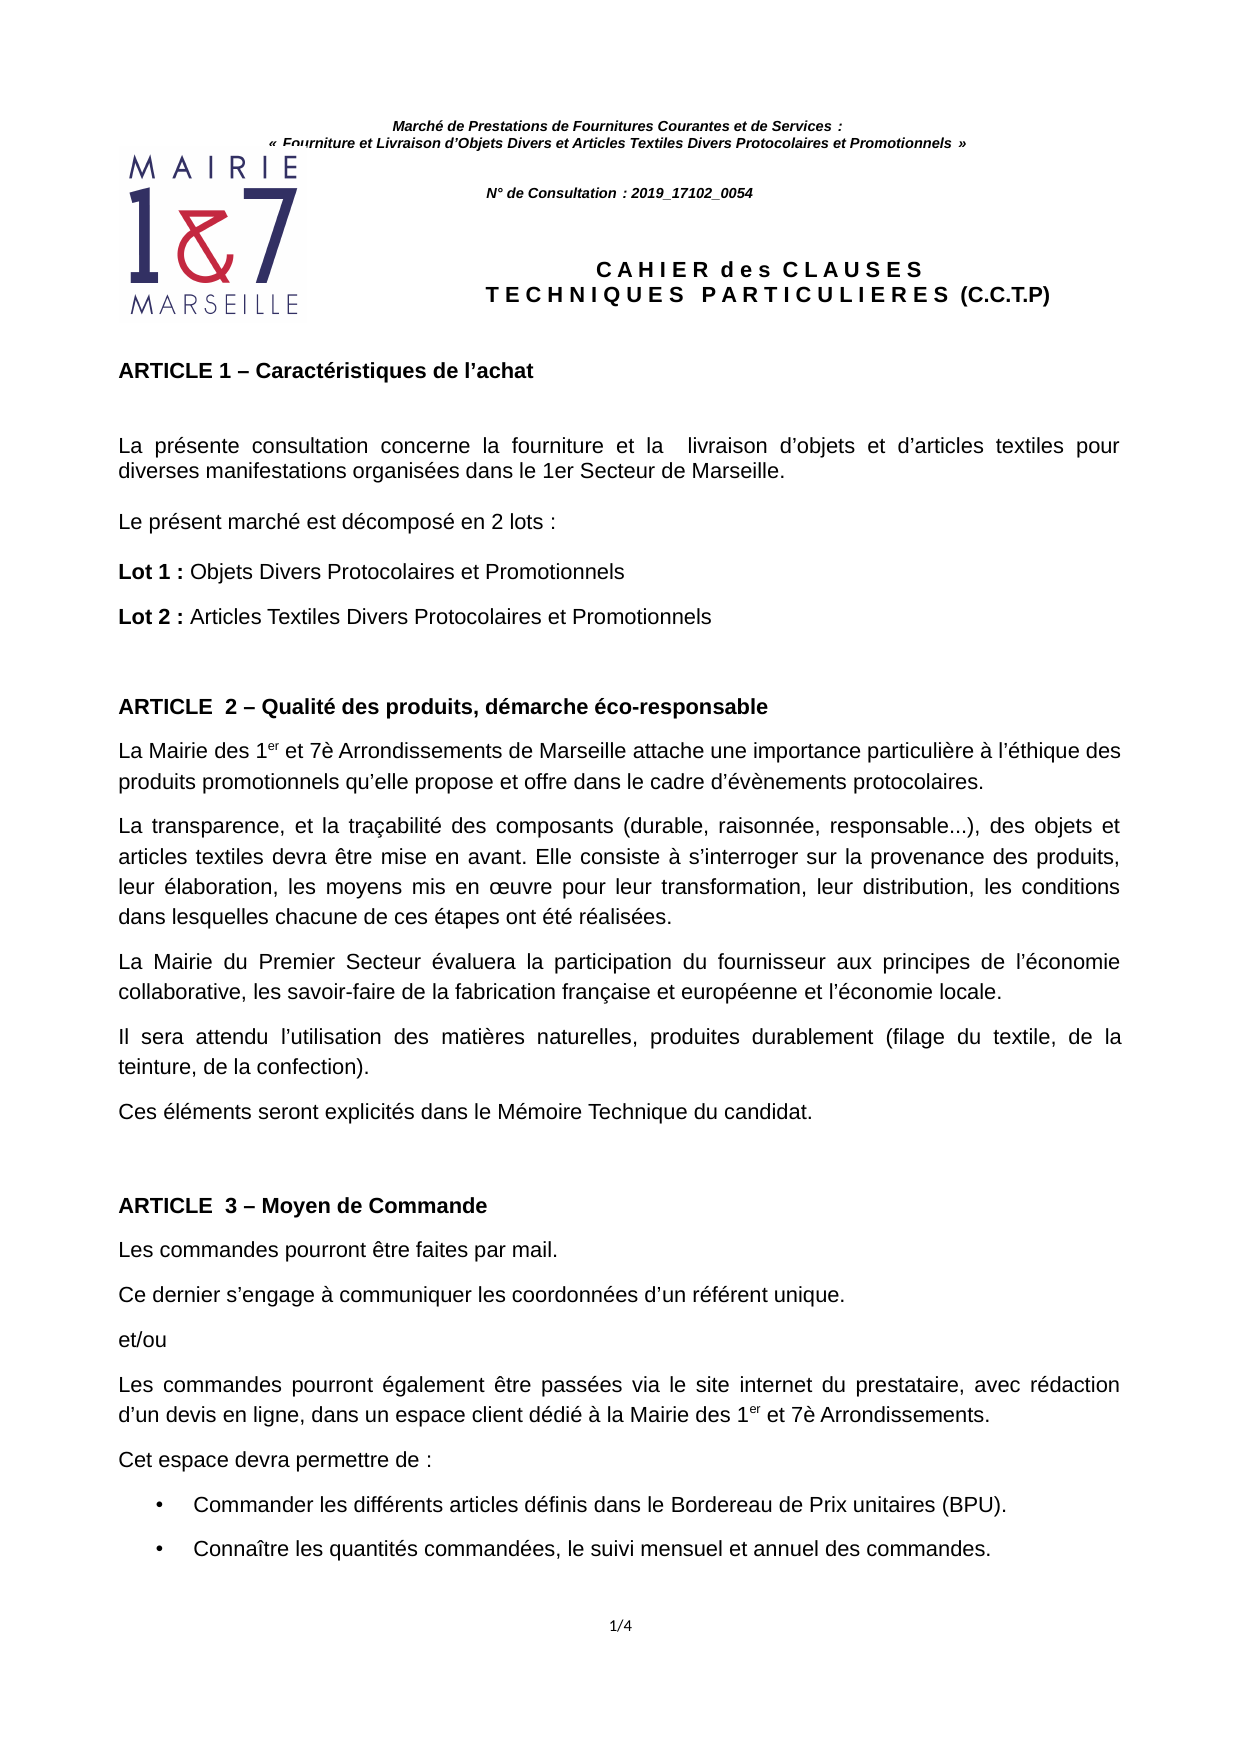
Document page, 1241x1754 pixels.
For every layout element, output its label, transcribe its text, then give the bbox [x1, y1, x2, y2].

list Commander les différents articles définis dans le Bordereau de Prix unitaires (BPU). [156, 1492, 1122, 1517]
text La Mairie du Premier Secteur évaluera la participation du fournisseur aux principes de l’économie collaborative, les savoir-faire de la fabrication française et européenne et l’économie locale. [118, 949, 1122, 1004]
text La Mairie des 1er et 7è Arrondissements de Marseille attache une importance particulière à l’éthique des produits promotionnels qu’elle propose et offre dans le cadre d’évènements protocolaires. [118, 738, 1122, 794]
text ARTICLE 1 – Caractéristiques de l’achat [118, 357, 1122, 383]
text C A H I E R d e s C L A U S E S [307, 257, 1122, 282]
text Lot 2 : Articles Textiles Divers Protocolaires et Promotionnels [118, 604, 1122, 629]
text La présente consultation concerne la fourniture et la livraison d’objets et d’articles textiles pour diverses manifestations organisées dans le 1er Secteur de Marseille. [118, 433, 1122, 483]
text ARTICLE 3 – Moyen de Commande [118, 1193, 1122, 1218]
text ARTICLE 2 – Qualité des produits, démarche éco-responsable [118, 693, 1122, 719]
text Les commandes pourront également être passées via le site internet du prestataire, avec rédaction d’un devis en ligne, dans un espace client dédié à la Mairie des 1er et 7è Arrondissements. [118, 1372, 1122, 1427]
text T E C H N I Q U E S P A R T I C U L I E R E S (C.C.T.P) [307, 282, 1122, 307]
text et/ou [118, 1327, 1122, 1352]
picture [119, 146, 307, 323]
text Ce dernier s’engage à communiquer les coordonnées d’un référent unique. [118, 1282, 1122, 1307]
list Connaître les quantités commandées, le suivi mensuel et annuel des commandes. [156, 1536, 1122, 1562]
text Le présent marché est décomposé en 2 lots : [118, 509, 1122, 534]
text La transparence, et la traçabilité des composants (durable, raisonnée, responsable...), des objets et articles textiles devra être mise en avant. Elle consiste à s’interroger sur la provenance des produits, leur élaboration, les moyens mis en œuvre pour leur transformation, leur distribution, les conditions dans lesquelles chacune de ces étapes ont été réalisées. [118, 813, 1122, 929]
text Les commandes pourront être faites par mail. [118, 1237, 1122, 1263]
text Lot 1 : Objets Divers Protocolaires et Promotionnels [118, 559, 1122, 584]
text Cet espace devra permettre de : [118, 1447, 1122, 1472]
text Il sera attendu l’utilisation des matières naturelles, produites durablement (filage du textile, de la teinture, de la confection). [118, 1024, 1122, 1079]
text Ces éléments seront explicités dans le Mémoire Technique du candidat. [118, 1099, 1122, 1124]
